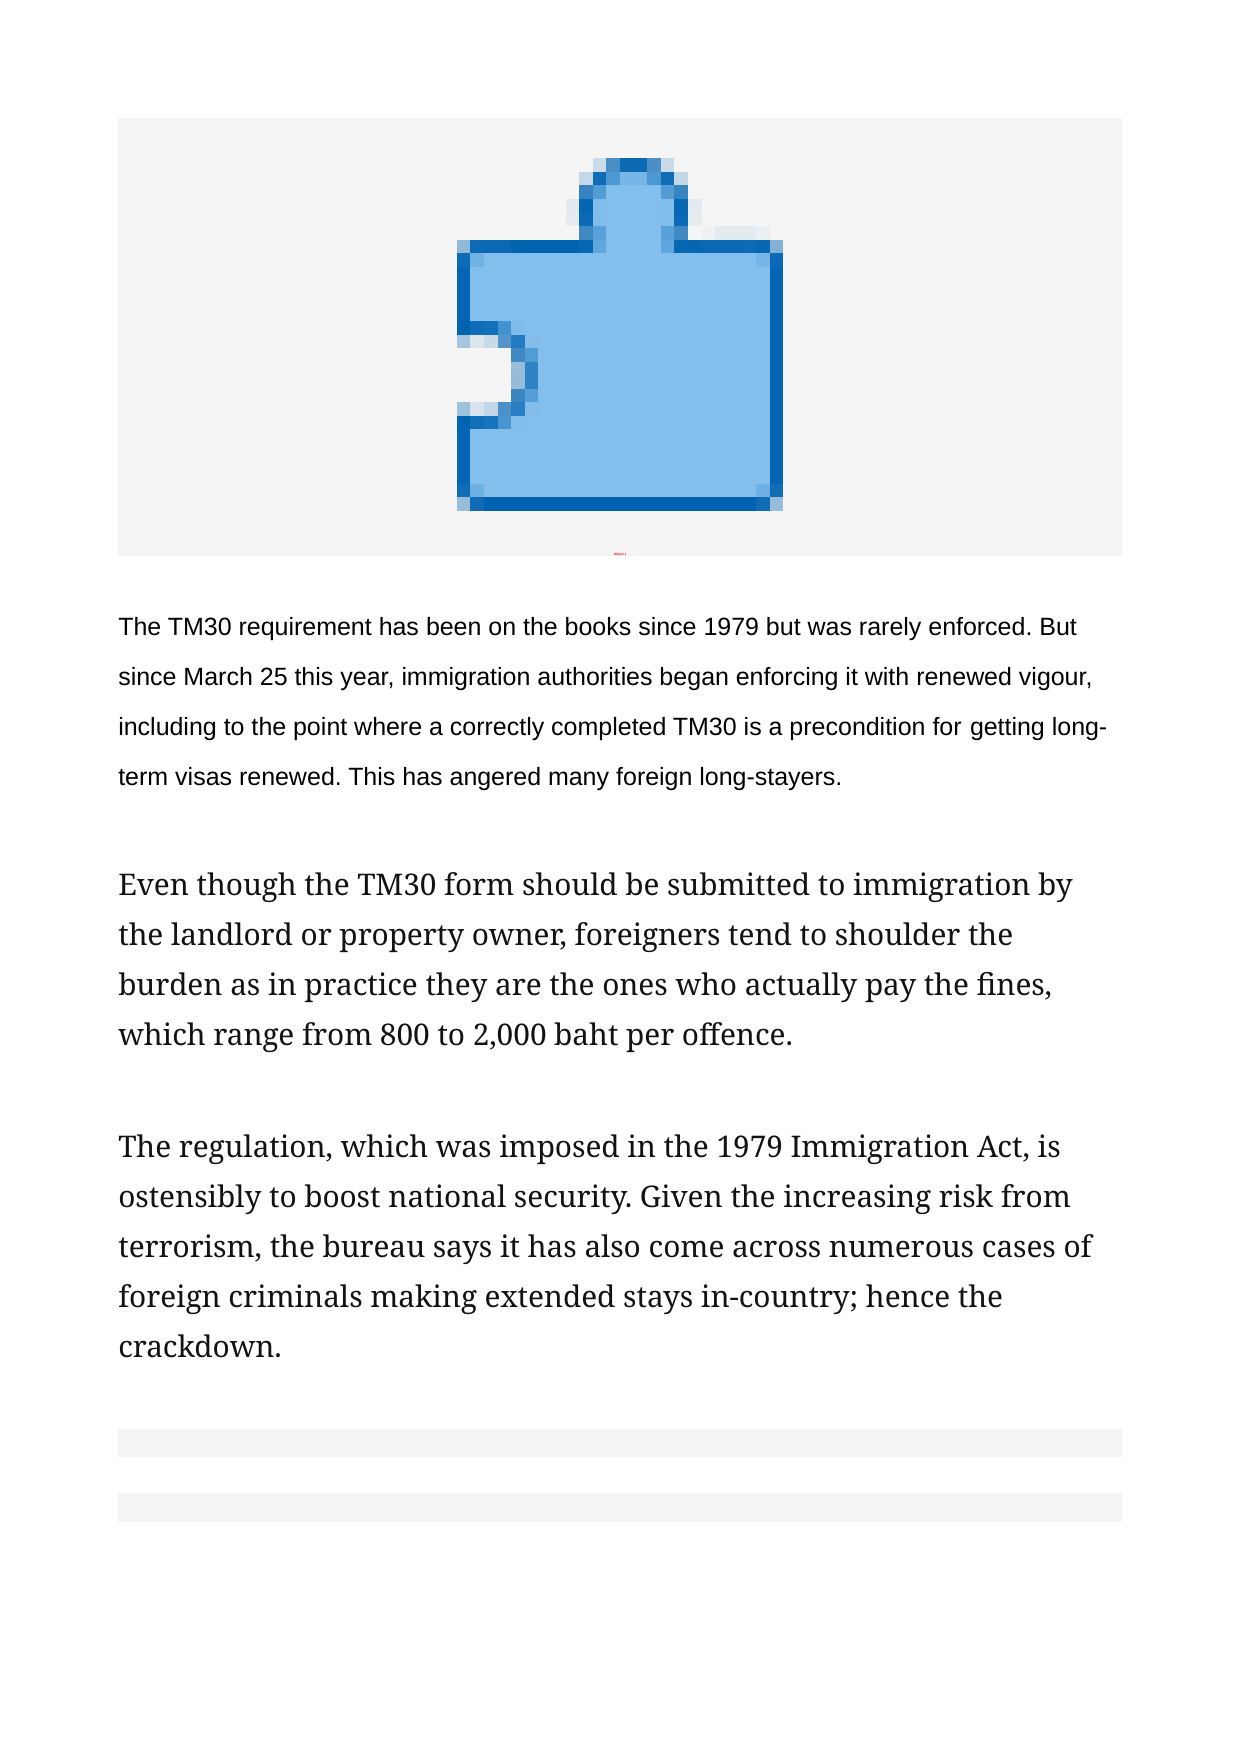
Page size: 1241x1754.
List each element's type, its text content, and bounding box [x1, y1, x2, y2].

text The regulation, which was imposed in the 1979 Immigration Act, is ostensibly to boost national security. Given the increasing risk from terrorism, the bureau says it has also come across numerous cases of foreign criminals making extended stays in-country; hence the crackdown. [118, 1116, 1122, 1366]
text The TM30 requirement has been on the books since 1979 but was rarely enforced. But since March 25 this year, immigration authorities began enforcing it with renewed vigour, including to the point where a correctly completed TM30 is a precondition for getting long-term visas renewed. This has angered many foreign long-stayers. [118, 591, 1122, 791]
text Even though the TM30 form should be submitted to immigration by the landlord or property owner, foreigners tend to shoulder the burden as in practice they are the ones who actually pay the fines, which range from 800 to 2,000 baht per offence. [118, 854, 1122, 1054]
